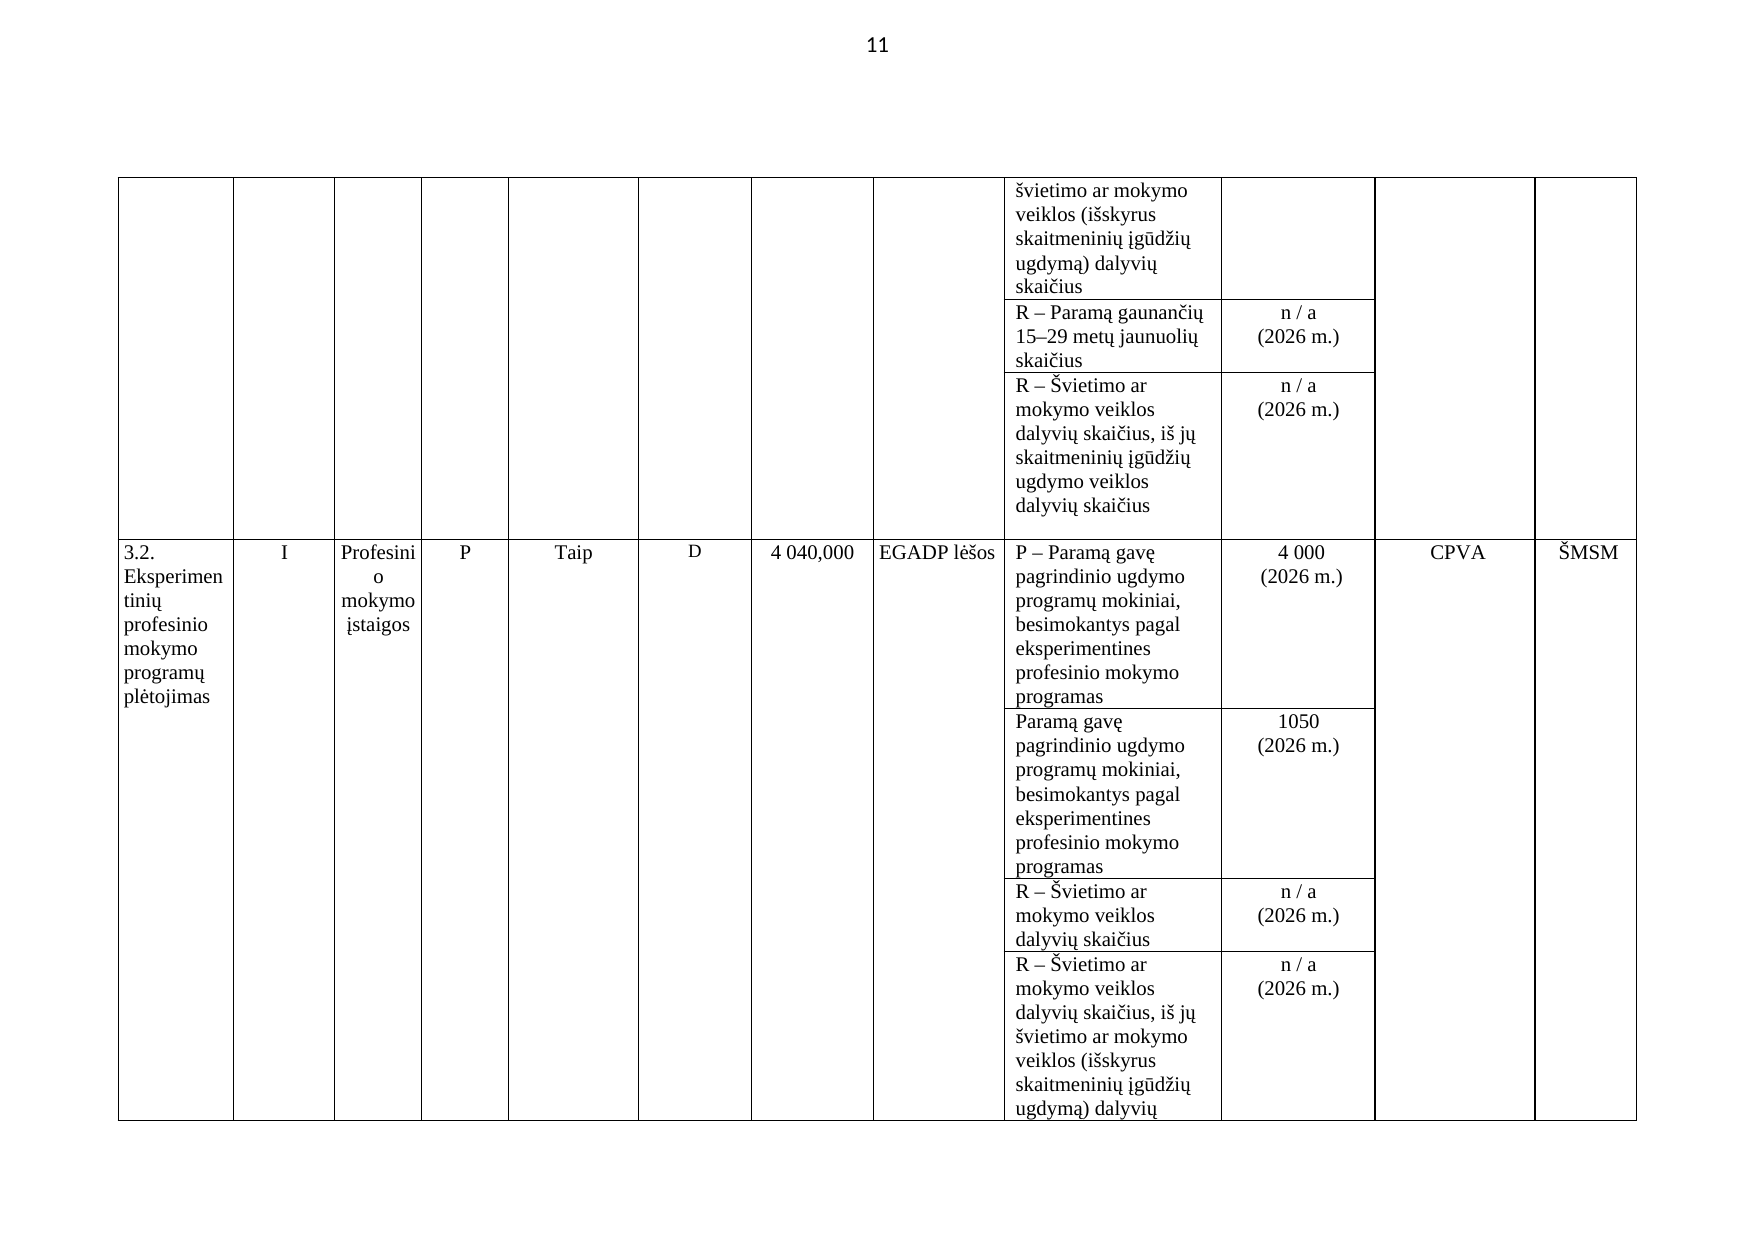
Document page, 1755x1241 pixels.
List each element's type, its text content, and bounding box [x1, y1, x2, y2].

table_cell Profesinio mokymo įstaigos [335, 540, 421, 1120]
table_cell EGADP lėšos [874, 540, 1004, 1120]
table_cell CPVA [1376, 540, 1534, 1120]
table_cell [422, 178, 508, 539]
table_cell [1376, 178, 1534, 539]
table_cell [752, 178, 873, 539]
table_cell ŠMSM [1536, 540, 1636, 1120]
table_cell n / a (2026 m.) [1222, 373, 1374, 539]
table_cell n / a (2026 m.) [1222, 952, 1374, 1120]
table_cell I [234, 540, 334, 1120]
table_cell [1536, 178, 1636, 539]
table_cell R – Švietimo ar mokymo veiklos dalyvių skaičius [1005, 879, 1221, 951]
table_cell n / a (2026 m.) [1222, 879, 1374, 951]
table_cell [509, 178, 638, 539]
table_cell 4 000 (2026 m.) [1222, 540, 1374, 708]
table_cell [639, 178, 751, 539]
table_cell Taip [509, 540, 638, 1120]
table_cell [874, 178, 1004, 539]
table_cell R – Švietimo ar mokymo veiklos dalyvių skaičius, iš jų skaitmeninių įgūdžių ugdymo veiklos dalyvių skaičius [1005, 373, 1221, 539]
table_cell [119, 178, 233, 539]
table_cell [335, 178, 421, 539]
table_cell 3.2. Eksperimentinių profesinio mokymo programų plėtojimas [119, 540, 233, 1120]
table_cell švietimo ar mokymo veiklos (išskyrus skaitmeninių įgūdžių ugdymą) dalyvių skaičius [1005, 178, 1221, 298]
table_cell [1222, 178, 1374, 298]
table_cell 1050 (2026 m.) [1222, 709, 1374, 878]
table_cell [234, 178, 334, 539]
table_cell Paramą gavę pagrindinio ugdymo programų mokiniai, besimokantys pagal eksperimentines profesinio mokymo programas [1005, 709, 1221, 878]
table_cell R – Švietimo ar mokymo veiklos dalyvių skaičius, iš jų švietimo ar mokymo veiklos (išskyrus skaitmeninių įgūdžių ugdymą) dalyvių [1005, 952, 1221, 1120]
table_cell 4 040,000 [752, 540, 873, 1120]
table_cell n / a (2026 m.) [1222, 300, 1374, 372]
table_cell P [422, 540, 508, 1120]
table_cell R – Paramą gaunančių 15–29 metų jaunuolių skaičius [1005, 300, 1221, 372]
table_cell P – Paramą gavę pagrindinio ugdymo programų mokiniai, besimokantys pagal eksperimentines profesinio mokymo programas [1005, 540, 1221, 708]
table_cell D [639, 540, 751, 1120]
